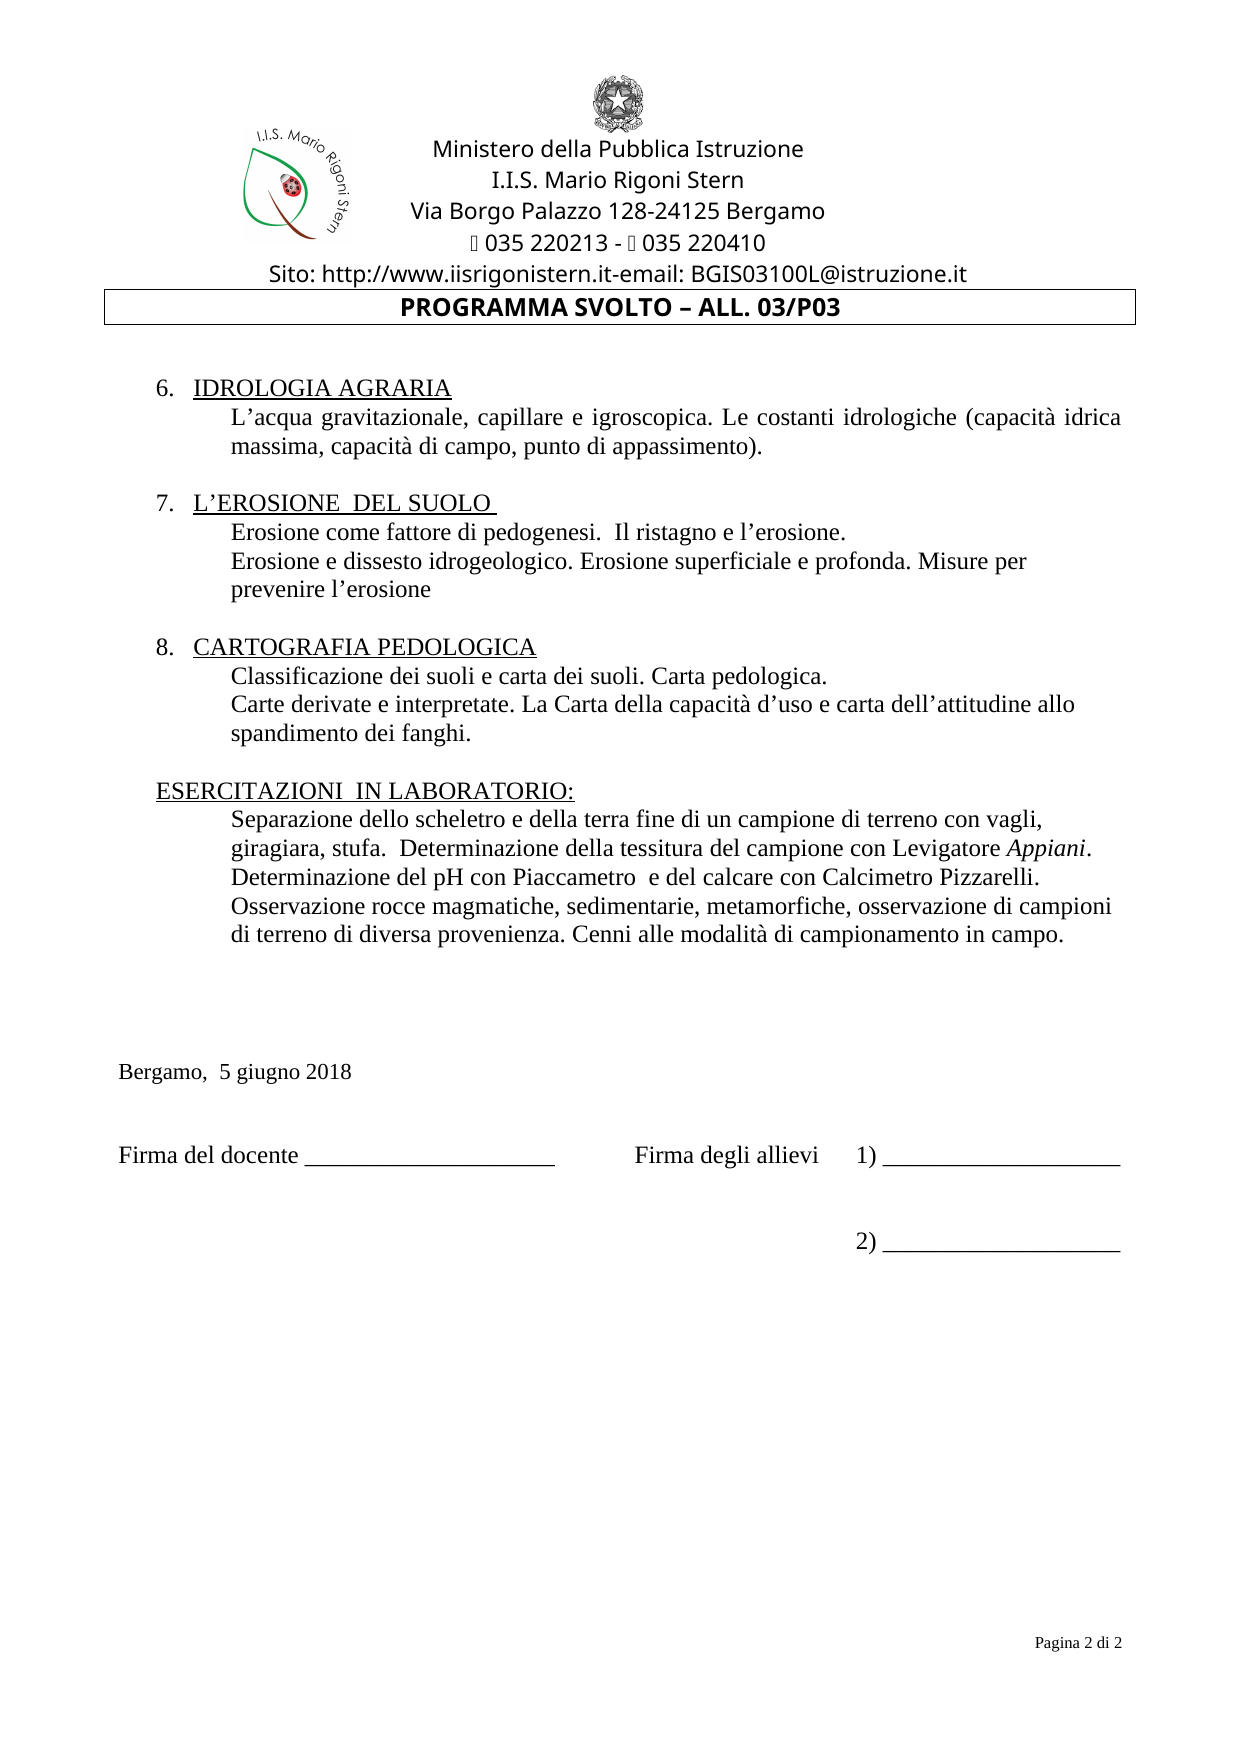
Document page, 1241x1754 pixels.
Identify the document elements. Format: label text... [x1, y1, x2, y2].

picture [593, 75, 644, 133]
text Firma del docente ____________________ Firma degli allievi 1) ___________________ [118, 1140, 1122, 1169]
text L’acqua gravitazionale, capillare e igroscopica. Le costanti idrologiche (capacità idrica massima, capacità di campo, punto di appassimento). [231, 402, 1122, 459]
text Bergamo, 5 giugno 2018 [118, 1058, 1122, 1085]
text ESERCITAZIONI IN LABORATORIO: [156, 776, 1122, 804]
text Separazione dello scheletro e della terra fine di un campione di terreno con vagli, giragiara, stufa. Determinazione della tessitura del campione con Levigatore Appiani. [231, 804, 1122, 862]
text Classificazione dei suoli e carta dei suoli. Carta pedologica. [231, 661, 1122, 689]
picture [243, 126, 351, 244]
text Erosione come fattore di pedogenesi. Il ristagno e l’erosione. [231, 517, 1122, 546]
text Carte derivate e interpretate. La Carta della capacità d’uso e carta dell’attitudine allo spandimento dei fanghi. [231, 689, 1122, 747]
list CARTOGRAFIA PEDOLOGICA [156, 632, 1122, 661]
text Osservazione rocce magmatiche, sedimentarie, metamorfiche, osservazione di campioni di terreno di diversa provenienza. Cenni alle modalità di campionamento in campo. [231, 891, 1122, 948]
list IDROLOGIA AGRARIA [156, 373, 1122, 402]
text 2) ___________________ [118, 1226, 1122, 1255]
text Erosione e dissesto idrogeologico. Erosione superficiale e profonda. Misure per prevenire l’erosione [231, 546, 1122, 603]
text Determinazione del pH con Piaccametro e del calcare con Calcimetro Pizzarelli. [231, 862, 1122, 891]
list L’EROSIONE DEL SUOLO [156, 488, 1122, 517]
